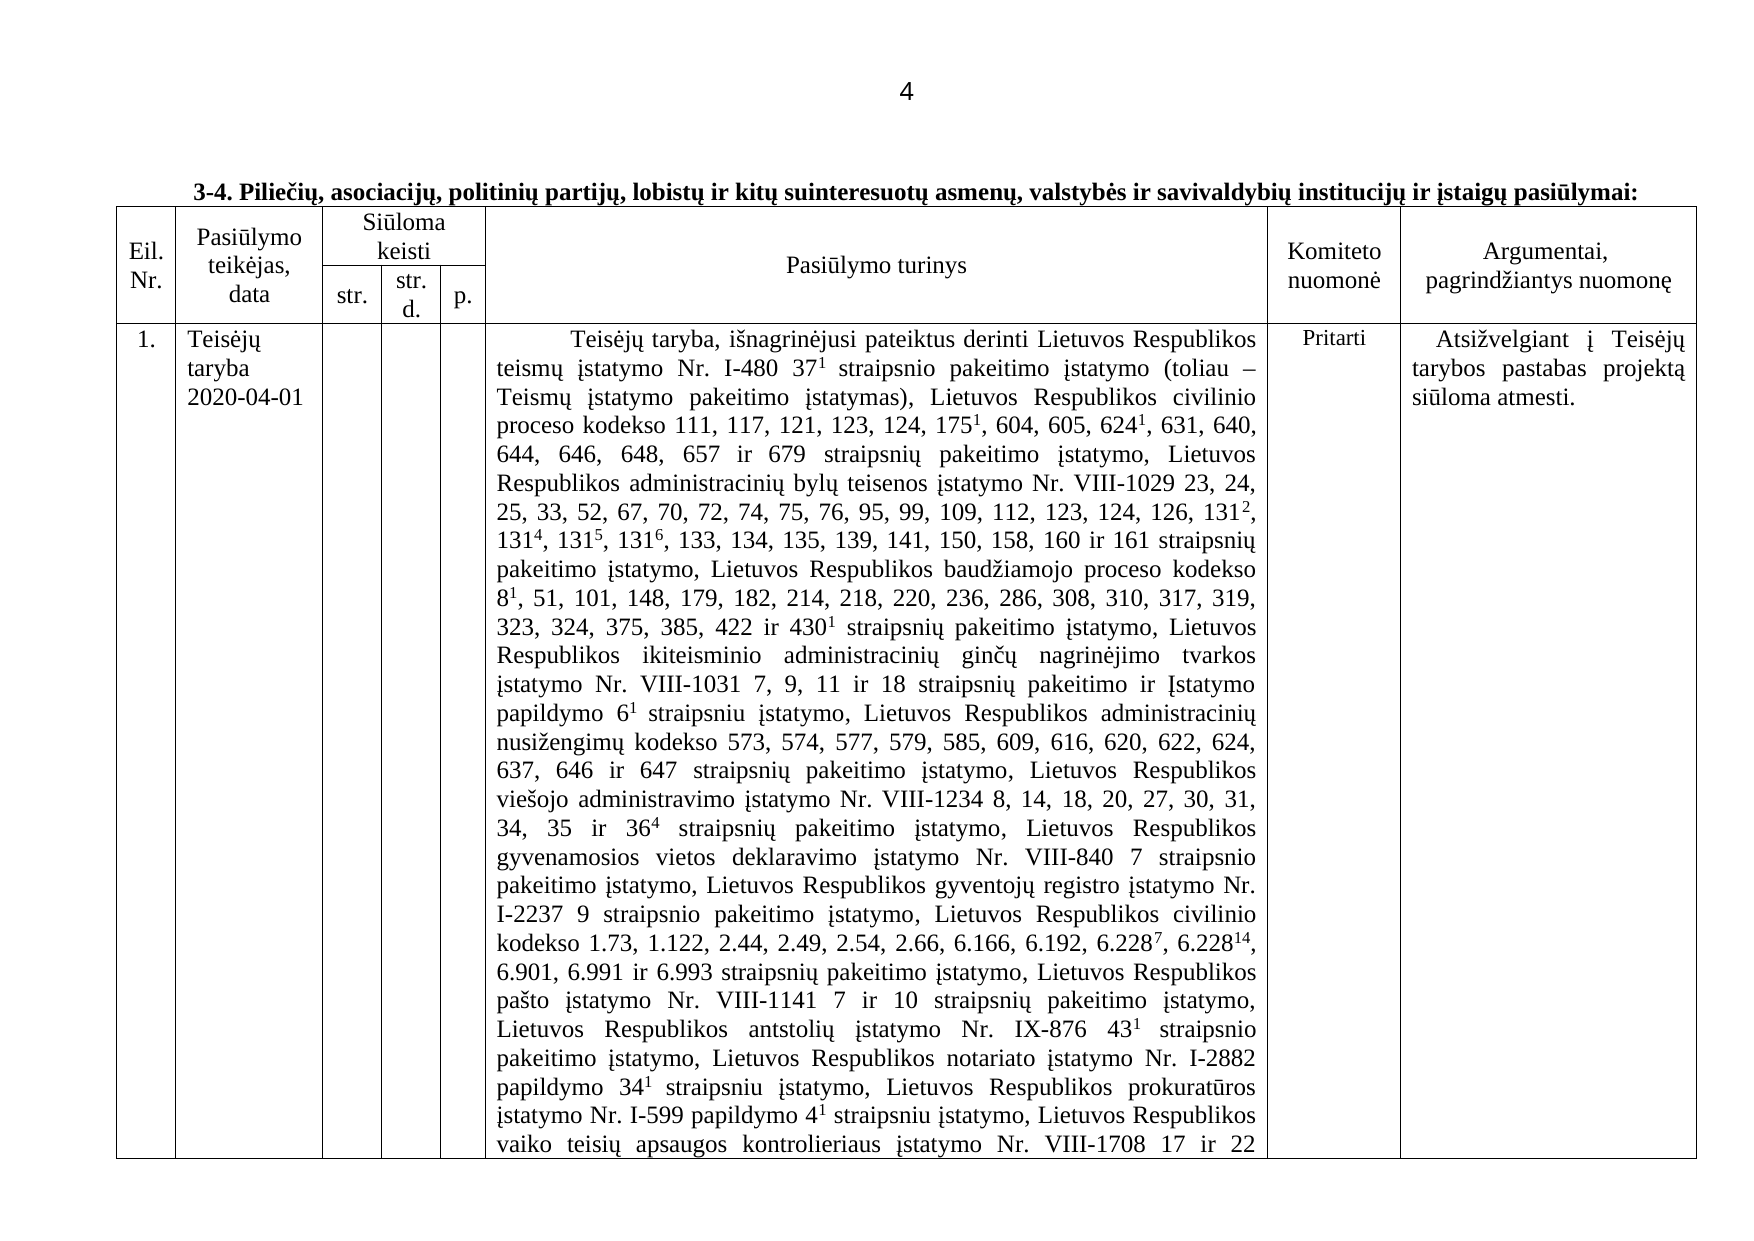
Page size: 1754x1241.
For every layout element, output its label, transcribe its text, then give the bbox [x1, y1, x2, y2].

table_cell p. [441, 266, 485, 323]
table_header Siūloma keisti [323, 207, 485, 264]
table_cell 1. [117, 324, 175, 1158]
table_header Komiteto nuomonė [1268, 207, 1400, 323]
text 3-4. Piliečių, asociacijų, politinių partijų, lobistų ir kitų suinteresuotų asmenų, valstybės ir savivaldybių institucijų ir įstaigų pasiūlymai: [118, 177, 1695, 206]
table_cell str. [323, 266, 381, 323]
table_cell [382, 324, 440, 1158]
table_cell str. d. [382, 266, 440, 323]
table_header Pasiūlymo turinys [486, 207, 1267, 323]
table_cell Pritarti [1268, 324, 1400, 1158]
table_cell [441, 324, 485, 1158]
table_header Argumentai, pagrindžiantys nuomonę [1401, 207, 1696, 323]
table_header Eil. Nr. [117, 207, 175, 323]
table_cell Teisėjų taryba 2020-04-01 [176, 324, 322, 1158]
table_cell Atsižvelgiant į Teisėjų tarybos pastabas projektą siūloma atmesti. [1401, 324, 1696, 1158]
table_cell Teisėjų taryba, išnagrinėjusi pateiktus derinti Lietuvos Respublikos teismų įstatymo Nr. I-480 371 straipsnio pakeitimo įstatymo (toliau – Teismų įstatymo pakeitimo įstatymas), Lietuvos Respublikos civilinio proceso kodekso 111, 117, 121, 123, 124, 1751, 604, 605, 6241, 631, 640, 644, 646, 648, 657 ir 679 straipsnių pakeitimo įstatymo, Lietuvos Respublikos administracinių bylų teisenos įstatymo Nr. VIII-1029 23, 24, 25, 33, 52, 67, 70, 72, 74, 75, 76, 95, 99, 109, 112, 123, 124, 126, 1312, 1314, 1315, 1316, 133, 134, 135, 139, 141, 150, 158, 160 ir 161 straipsnių pakeitimo įstatymo, Lietuvos Respublikos baudžiamojo proceso kodekso 81, 51, 101, 148, 179, 182, 214, 218, 220, 236, 286, 308, 310, 317, 319, 323, 324, 375, 385, 422 ir 4301 straipsnių pakeitimo įstatymo, Lietuvos Respublikos ikiteisminio administracinių ginčų nagrinėjimo tvarkos įstatymo Nr. VIII-1031 7, 9, 11 ir 18 straipsnių pakeitimo ir Įstatymo papildymo 61 straipsniu įstatymo, Lietuvos Respublikos administracinių nusižengimų kodekso 573, 574, 577, 579, 585, 609, 616, 620, 622, 624, 637, 646 ir 647 straipsnių pakeitimo įstatymo, Lietuvos Respublikos viešojo administravimo įstatymo Nr. VIII-1234 8, 14, 18, 20, 27, 30, 31, 34, 35 ir 364 straipsnių pakeitimo įstatymo, Lietuvos Respublikos gyvenamosios vietos deklaravimo įstatymo Nr. VIII-840 7 straipsnio pakeitimo įstatymo, Lietuvos Respublikos gyventojų registro įstatymo Nr. I-2237 9 straipsnio pakeitimo įstatymo, Lietuvos Respublikos civilinio kodekso 1.73, 1.122, 2.44, 2.49, 2.54, 2.66, 6.166, 6.192, 6.2287, 6.22814, 6.901, 6.991 ir 6.993 straipsnių pakeitimo įstatymo, Lietuvos Respublikos pašto įstatymo Nr. VIII-1141 7 ir 10 straipsnių pakeitimo įstatymo, Lietuvos Respublikos antstolių įstatymo Nr. IX-876 431 straipsnio pakeitimo įstatymo, Lietuvos Respublikos notariato įstatymo Nr. I-2882 papildymo 341 straipsniu įstatymo, Lietuvos Respublikos prokuratūros įstatymo Nr. I-599 papildymo 41 straipsniu įstatymo, Lietuvos Respublikos vaiko teisių apsaugos kontrolieriaus įstatymo Nr. VIII-1708 17 ir 22 [486, 324, 1267, 1158]
table_header Pasiūlymo teikėjas, data [176, 207, 322, 323]
table_cell [323, 324, 381, 1158]
